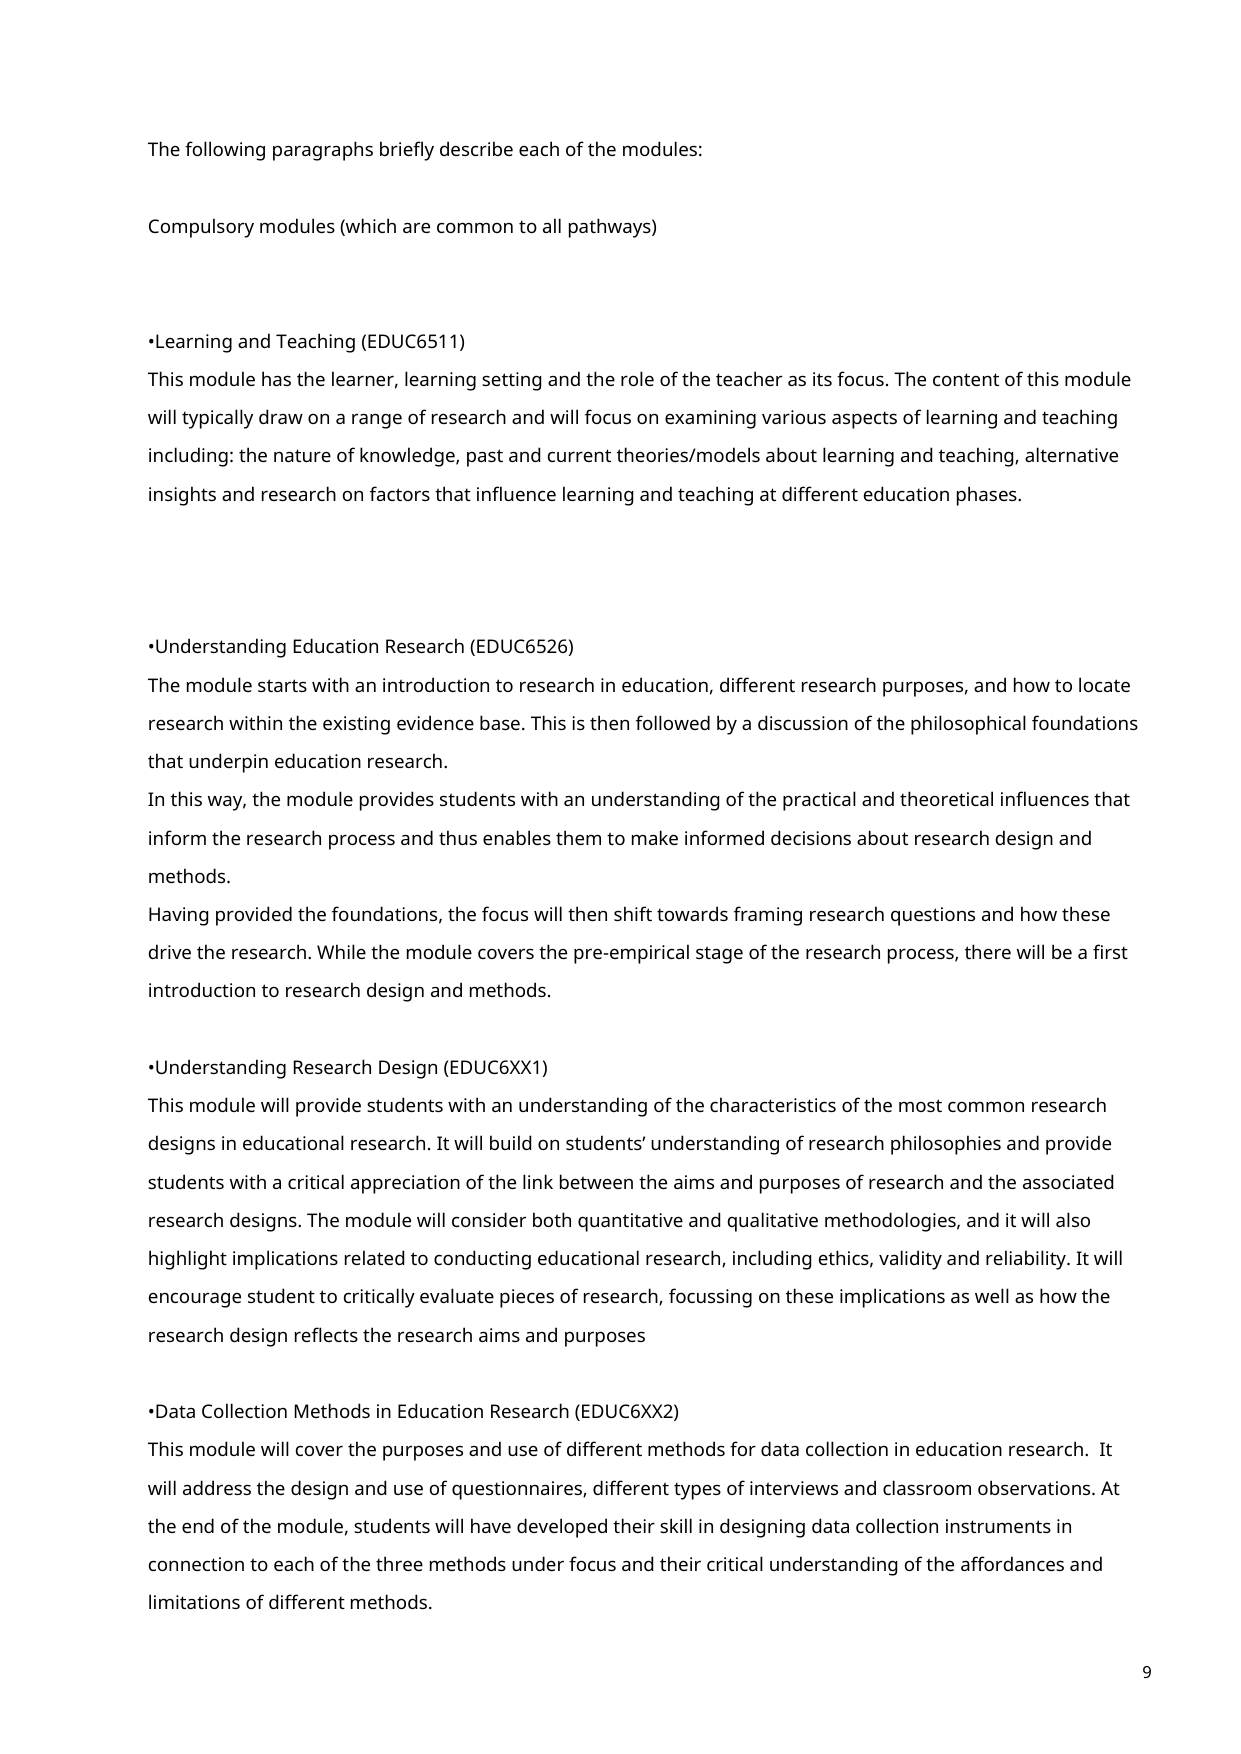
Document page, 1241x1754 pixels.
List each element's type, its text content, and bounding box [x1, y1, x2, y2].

table_cell The following paragraphs briefly describe each of the modules: Compulsory modules (which are common to all pathways) •Learning and Teaching (EDUC6511) This module has the learner, learning setting and the role of the teacher as its focus. The content of this module will typically draw on a range of research and will focus on examining various aspects of learning and teaching including: the nature of knowledge, past and current theories/models about learning and teaching, alternative insights and research on factors that influence learning and teaching at different education phases. •Understanding Education Research (EDUC6526) The module starts with an introduction to research in education, different research purposes, and how to locate research within the existing evidence base. This is then followed by a discussion of the philosophical foundations that underpin education research. In this way, the module provides students with an understanding of the practical and theoretical influences that inform the research process and thus enables them to make informed decisions about research design and methods. Having provided the foundations, the focus will then shift towards framing research questions and how these drive the research. While the module covers the pre-empirical stage of the research process, there will be a first introduction to research design and methods. •Understanding Research Design (EDUC6XX1) This module will provide students with an understanding of the characteristics of the most common research designs in educational research. It will build on students’ understanding of research philosophies and provide students with a critical appreciation of the link between the aims and purposes of research and the associated research designs. The module will consider both quantitative and qualitative methodologies, and it will also highlight implications related to conducting educational research, including ethics, validity and reliability. It will encourage student to critically evaluate pieces of research, focussing on these implications as well as how the research design reflects the research aims and purposes •Data Collection Methods in Education Research (EDUC6XX2) This module will cover the purposes and use of different methods for data collection in education research. It will address the design and use of questionnaires, different types of interviews and classroom observations. At the end of the module, students will have developed their skill in designing data collection instruments in connection to each of the three methods under focus and their critical understanding of the affordances and limitations of different methods. [136, 137, 1152, 1615]
